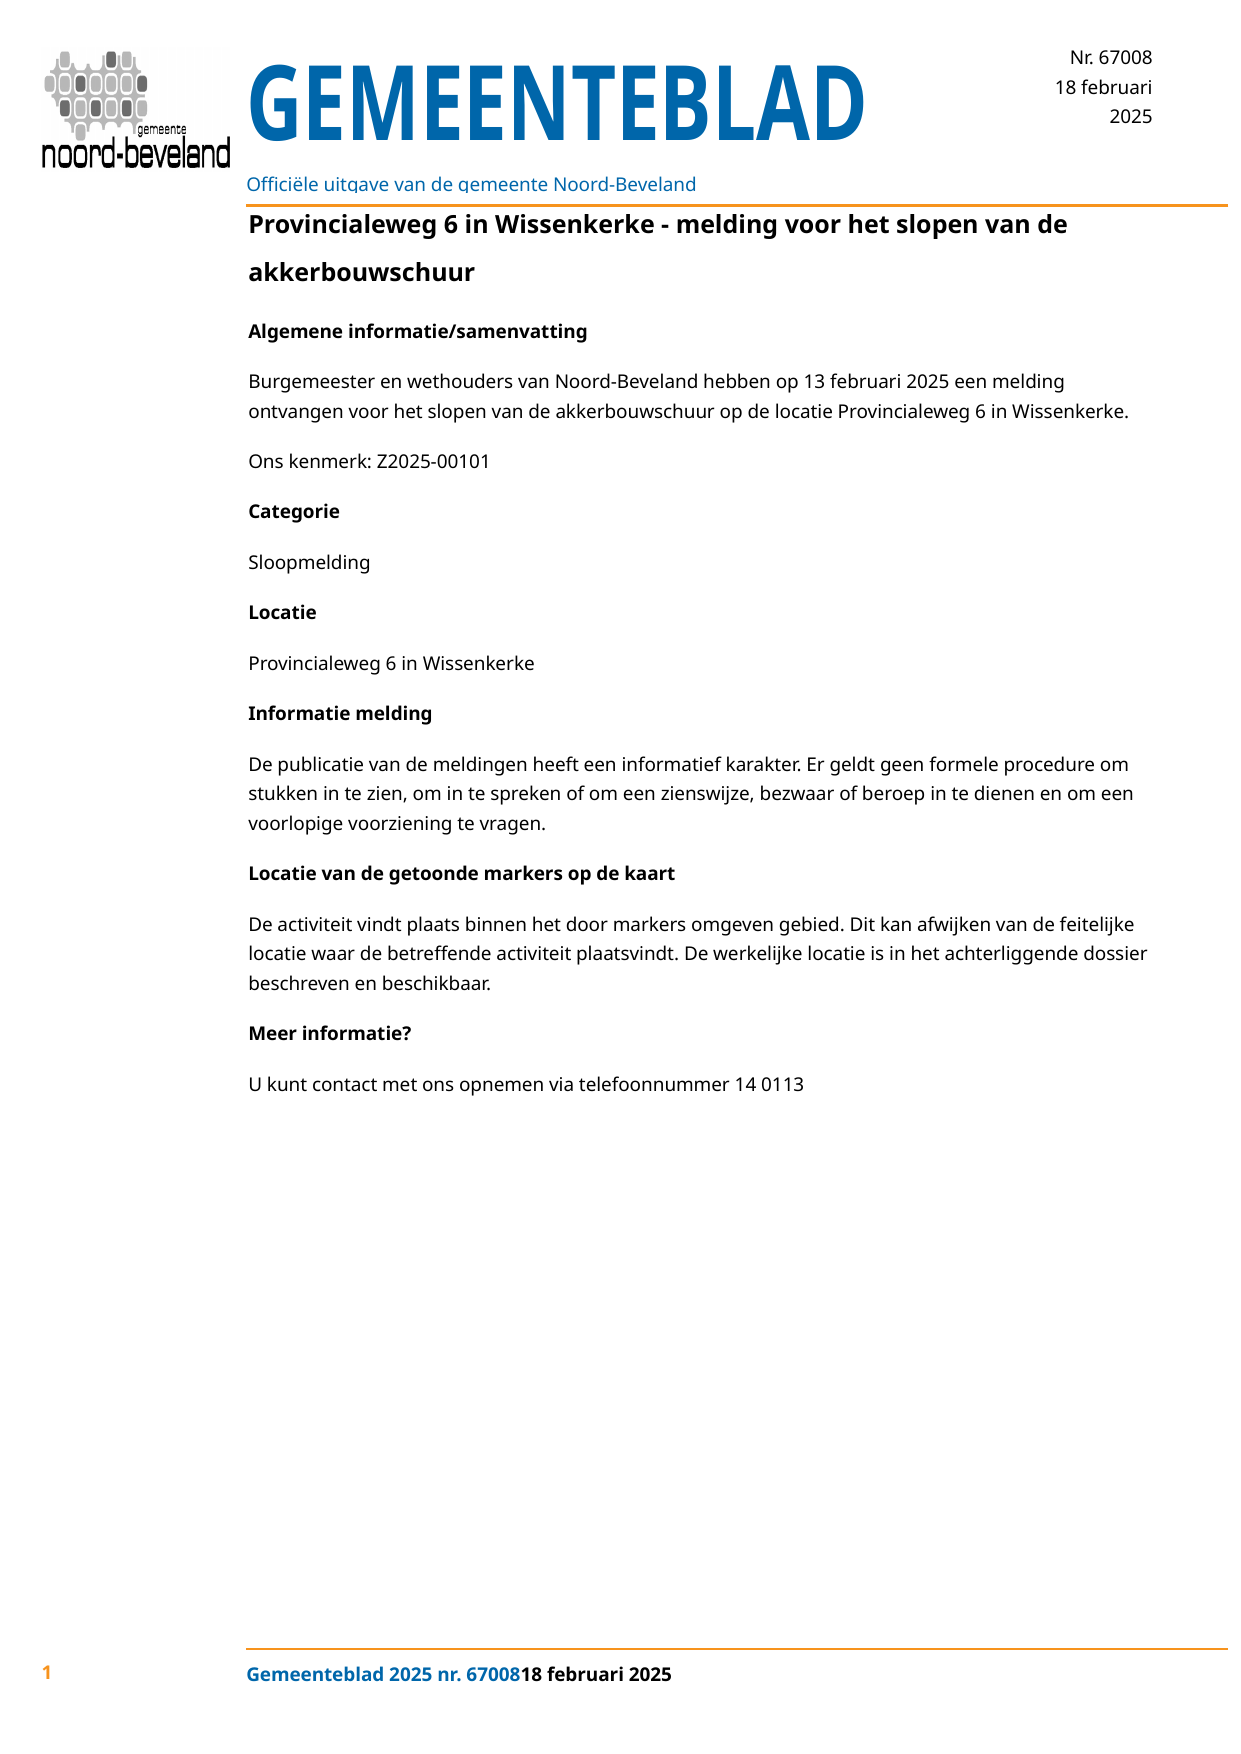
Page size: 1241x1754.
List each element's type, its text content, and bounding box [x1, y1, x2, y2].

text Algemene informatie/samenvatting [248, 318, 1152, 344]
text Provincialeweg 6 in Wissenkerke [248, 650, 1152, 676]
text Burgemeester en wethouders van Noord-Beveland hebben op 13 februari 2025 een melding ontvangen voor het slopen van de akkerbouwschuur op de locatie Provincialeweg 6 in Wissenkerke. [248, 368, 1152, 424]
text Ons kenmerk: Z2025-00101 [248, 448, 1152, 474]
text U kunt contact met ons opnemen via telefoonnummer 14 0113 [248, 1071, 1152, 1097]
text Provincialeweg 6 in Wissenkerke - melding voor het slopen van de akkerbouwschuur [248, 207, 1152, 288]
text Informatie melding [248, 700, 1152, 726]
text De publicatie van de meldingen heeft een informatief karakter. Er geldt geen formele procedure om stukken in te zien, om in te spreken of om een zienswijze, bezwaar of beroep in te dienen en om een voorlopige voorziening te vragen. [248, 751, 1152, 836]
text Meer informatie? [248, 1020, 1152, 1046]
picture [41, 47, 231, 172]
text Locatie van de getoonde markers op de kaart [248, 860, 1152, 886]
text Sloopmelding [248, 549, 1152, 575]
text De activiteit vindt plaats binnen het door markers omgeven gebied. Dit kan afwijken van de feitelijke locatie waar de betreffende activiteit plaatsvindt. De werkelijke locatie is in het achterliggende dossier beschreven en beschikbaar. [248, 911, 1152, 996]
text Categorie [248, 499, 1152, 524]
text Locatie [248, 599, 1152, 625]
